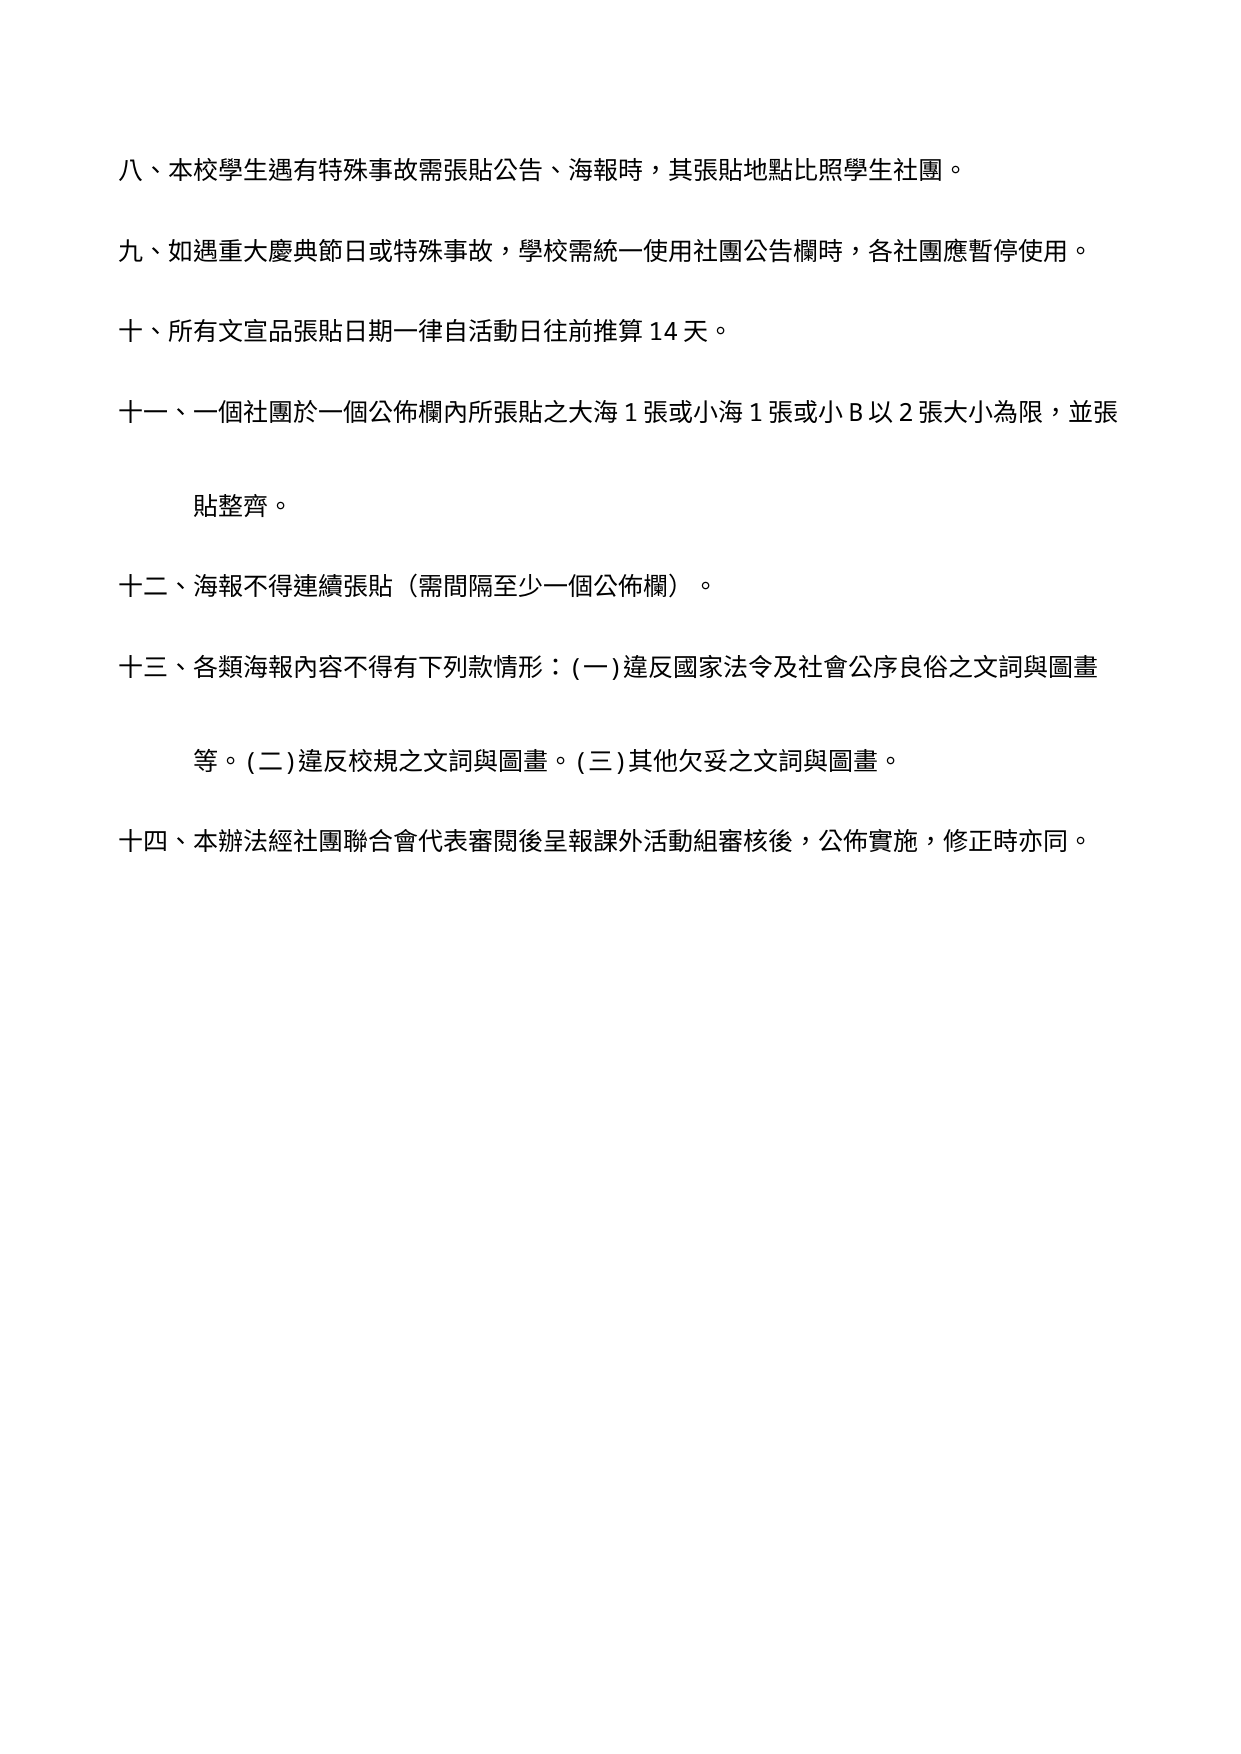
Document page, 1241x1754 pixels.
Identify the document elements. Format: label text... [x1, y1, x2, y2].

text 九、如遇重大慶典節日或特殊事故，學校需統一使用社團公告欄時，各社團應暫停使用。 [118, 208, 1122, 270]
text 十一、一個社團於一個公佈欄內所張貼之大海1張或小海1張或小B以2張大小為限，並張貼整齊。 [118, 369, 1122, 525]
text 十二、海報不得連續張貼（需間隔至少一個公佈欄）。 [118, 543, 1122, 606]
text 十、所有文宣品張貼日期一律自活動日往前推算14天。 [118, 288, 1122, 351]
text 十四、本辦法經社團聯合會代表審閱後呈報課外活動組審核後，公佈實施，修正時亦同。 [118, 798, 1122, 861]
text 十三、各類海報內容不得有下列款情形：(一)違反國家法令及社會公序良俗之文詞與圖畫等。(二)違反校規之文詞與圖畫。(三)其他欠妥之文詞與圖畫。 [118, 624, 1122, 780]
text 八、本校學生遇有特殊事故需張貼公告、海報時，其張貼地點比照學生社團。 [118, 127, 1122, 189]
